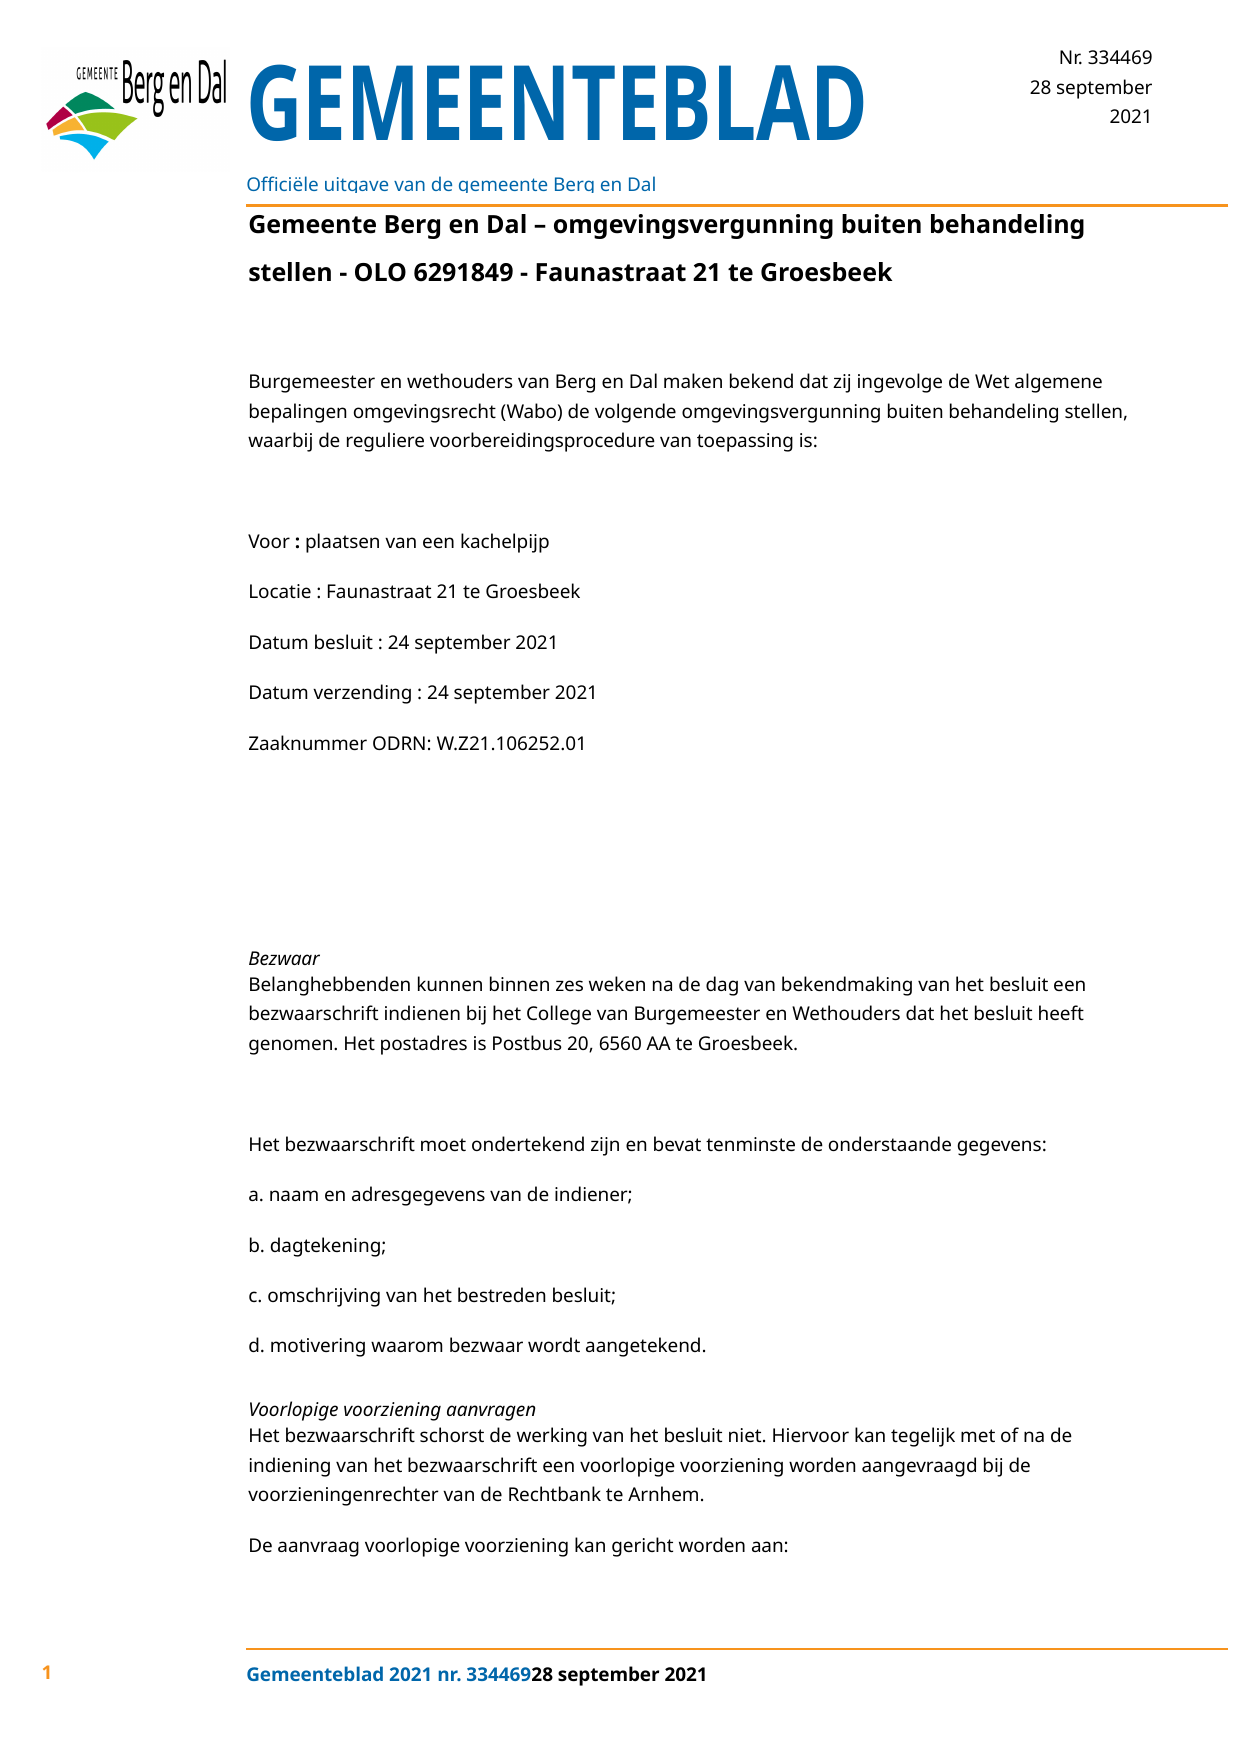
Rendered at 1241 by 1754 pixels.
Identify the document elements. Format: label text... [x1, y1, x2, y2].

text Gemeente Berg en Dal – omgevingsvergunning buiten behandeling stellen - OLO 6291849 - Faunastraat 21 te Groesbeek [248, 207, 1152, 288]
text Bezwaar [248, 945, 1152, 971]
text Voor : plaatsen van een kachelpijp [248, 528, 1152, 554]
text Datum verzending : 24 september 2021 [248, 679, 1152, 705]
picture [41, 47, 231, 172]
text c. omschrijving van het bestreden besluit; [248, 1282, 1152, 1308]
text Voorlopige voorziening aanvragen [248, 1397, 1152, 1422]
text Datum besluit : 24 september 2021 [248, 629, 1152, 655]
text Het bezwaarschrift schorst de werking van het besluit niet. Hiervoor kan tegelijk met of na de indiening van het bezwaarschrift een voorlopige voorziening worden aangevraagd bij de voorzieningenrechter van de Rechtbank te Arnhem. [248, 1422, 1152, 1507]
text a. naam en adresgegevens van de indiener; [248, 1181, 1152, 1207]
text d. motivering waarom bezwaar wordt aangetekend. [248, 1333, 1152, 1358]
text Belanghebbenden kunnen binnen zes weken na de dag van bekendmaking van het besluit een bezwaarschrift indienen bij het College van Burgemeester en Wethouders dat het besluit heeft genomen. Het postadres is Postbus 20, 6560 AA te Groesbeek. [248, 971, 1152, 1056]
text Zaaknummer ODRN: W.Z21.106252.01 [248, 730, 1152, 756]
text De aanvraag voorlopige voorziening kan gericht worden aan: [248, 1532, 1152, 1558]
text Burgemeester en wethouders van Berg en Dal maken bekend dat zij ingevolge de Wet algemene bepalingen omgevingsrecht (Wabo) de volgende omgevingsvergunning buiten behandeling stellen, waarbij de reguliere voorbereidingsprocedure van toepassing is: [248, 368, 1152, 453]
text b. dagtekening; [248, 1232, 1152, 1257]
text Locatie : Faunastraat 21 te Groesbeek [248, 579, 1152, 604]
text Het bezwaarschrift moet ondertekend zijn en bevat tenminste de onderstaande gegevens: [248, 1131, 1152, 1157]
